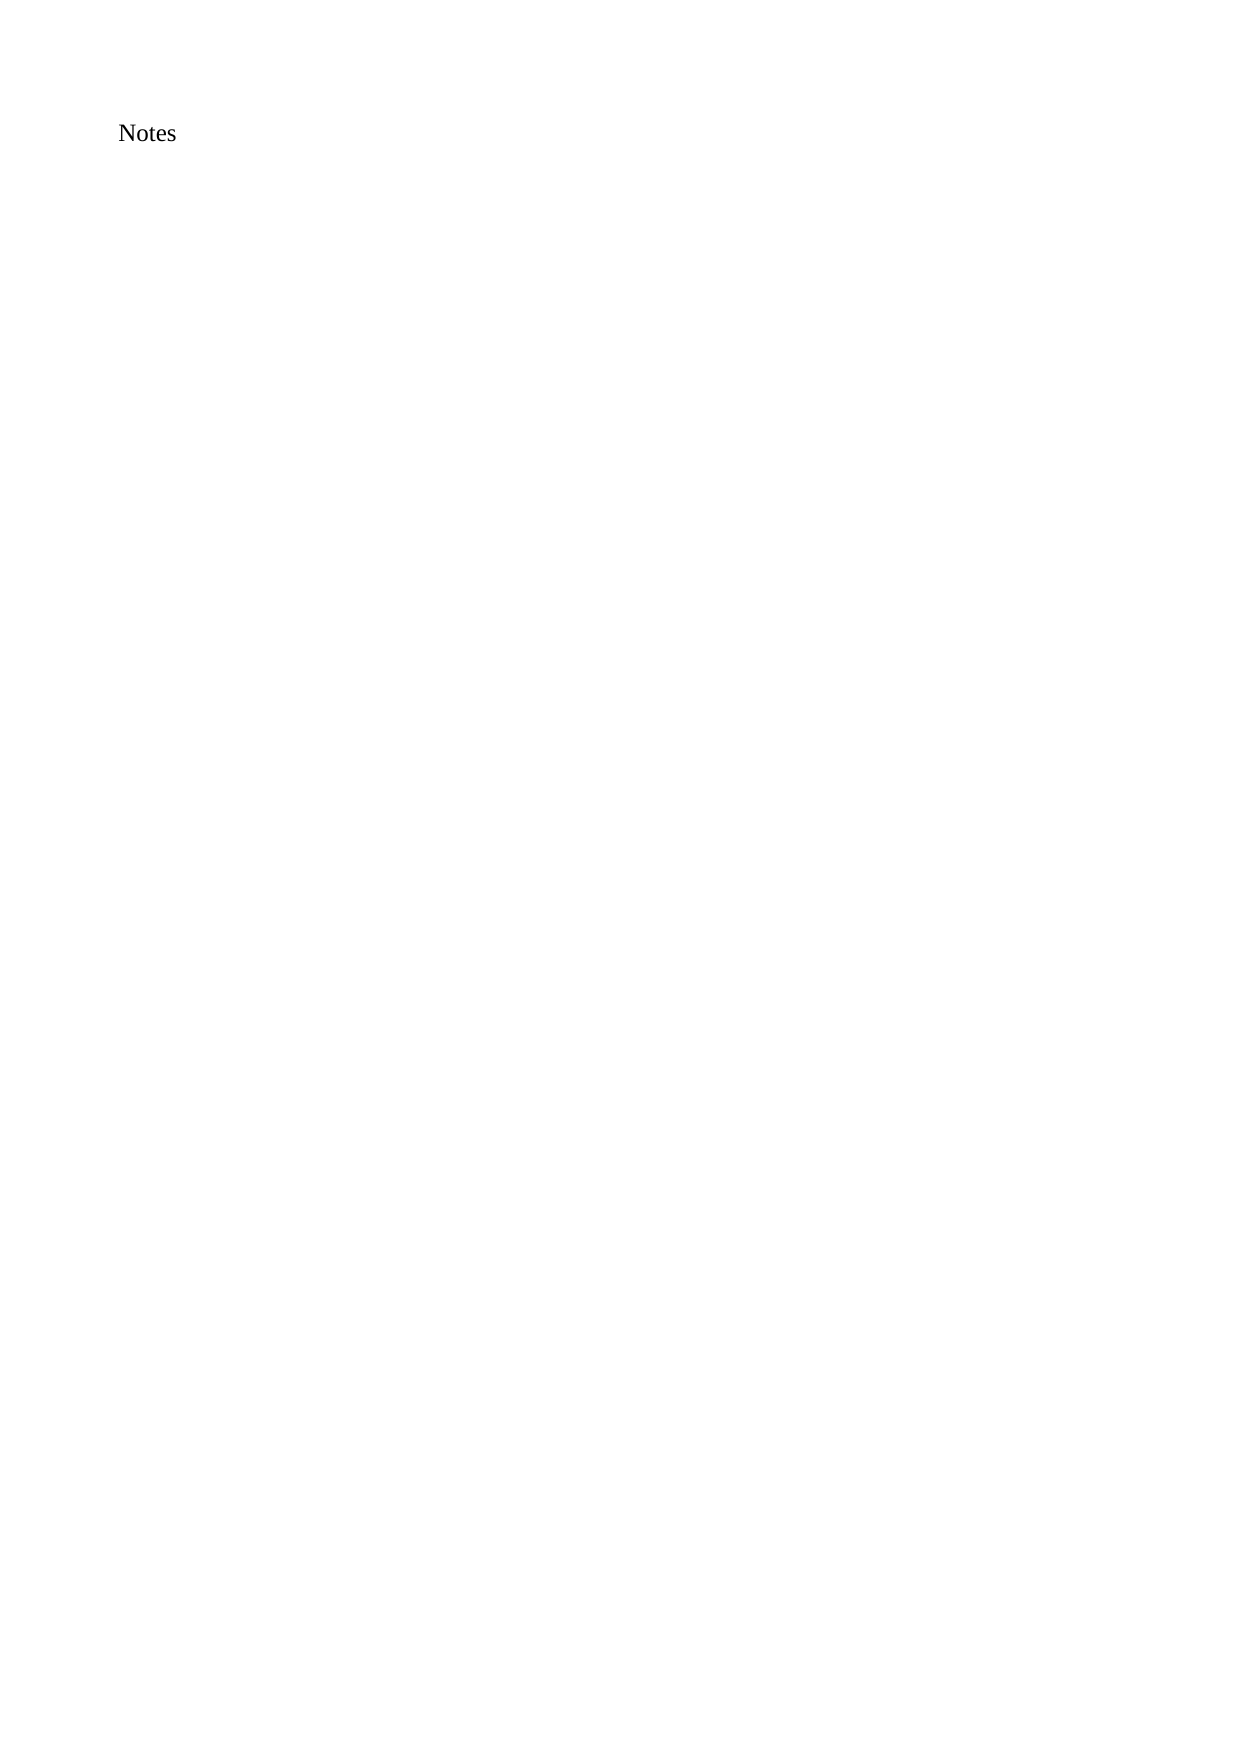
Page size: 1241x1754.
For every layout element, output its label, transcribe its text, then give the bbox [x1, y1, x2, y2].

text Notes [118, 118, 1122, 147]
